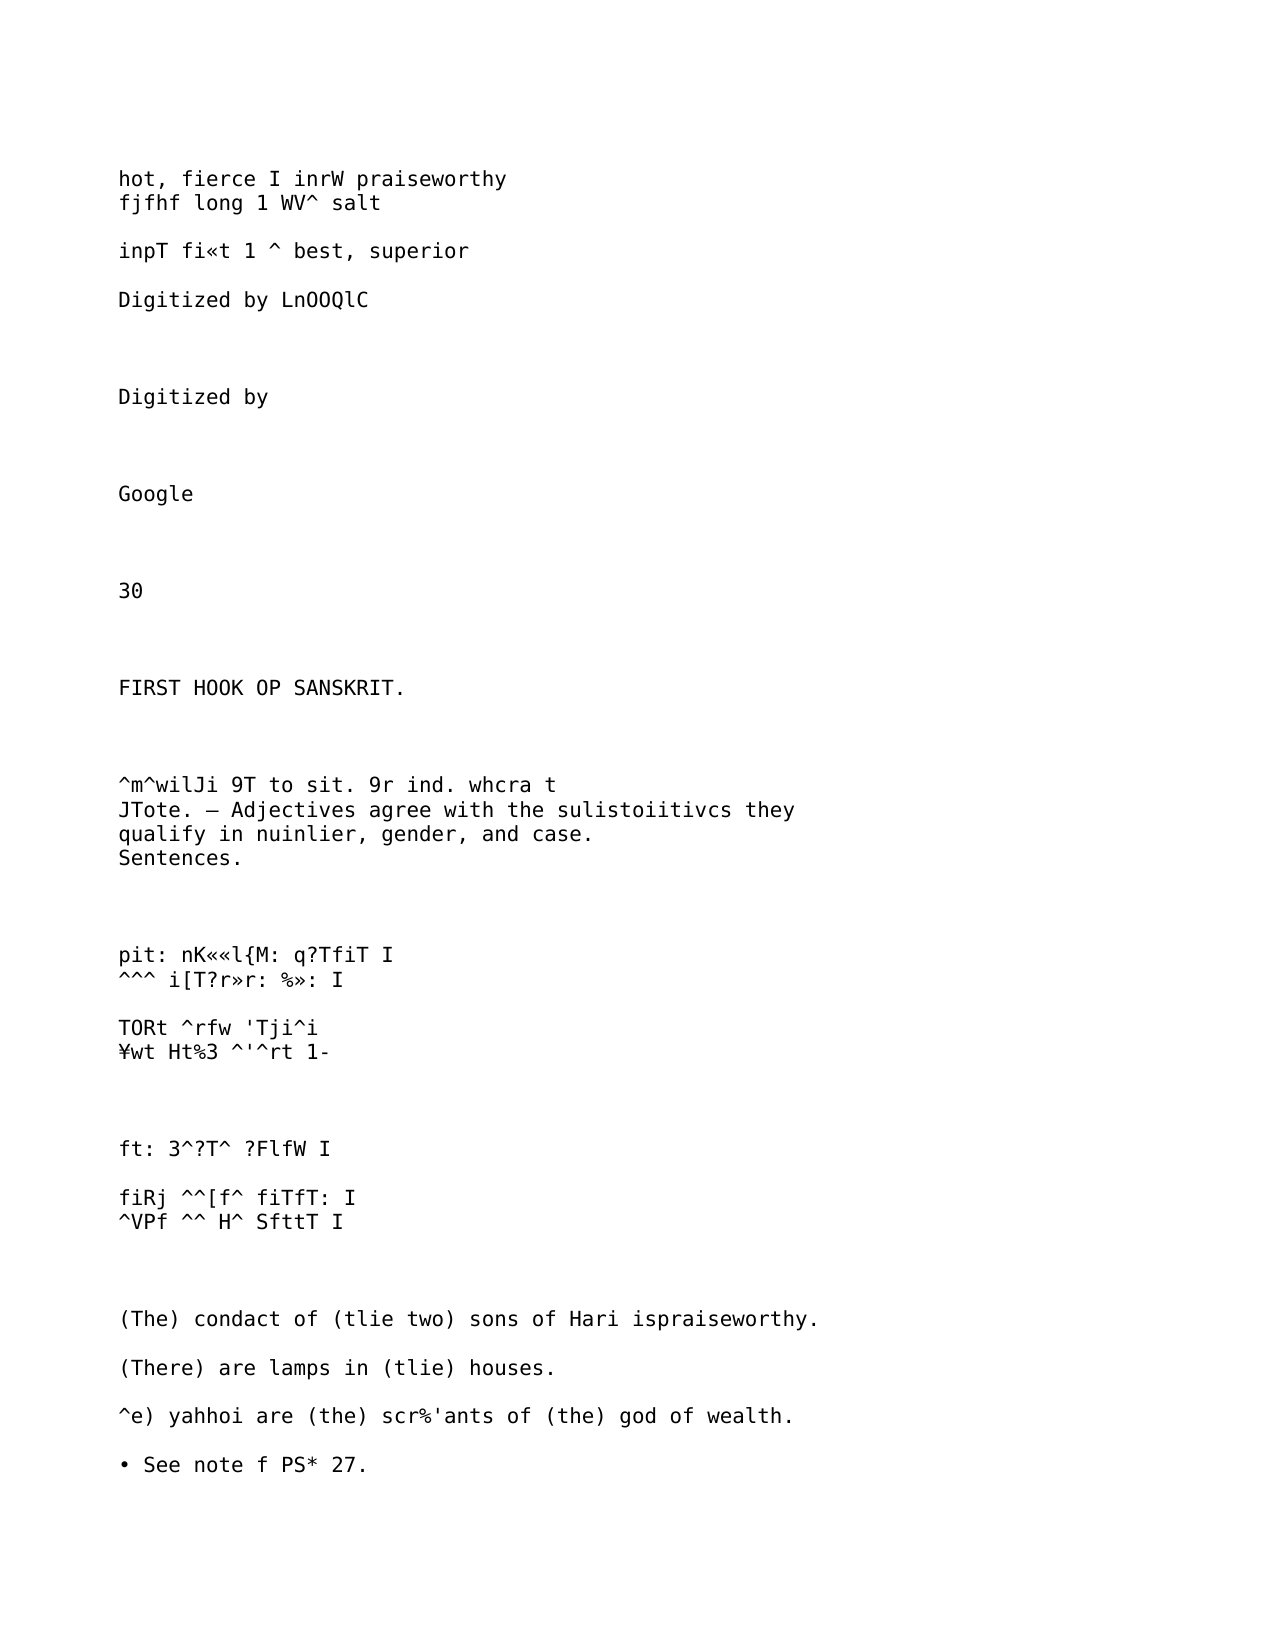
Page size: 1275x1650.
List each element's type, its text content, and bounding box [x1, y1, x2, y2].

text (There) are lamps in (tlie) houses. [118, 1356, 1157, 1380]
text fjfhf long 1 WV^ salt [118, 191, 1157, 215]
text ^e) yahhoi are (the) scr%'ants of (the) god of wealth. [118, 1404, 1157, 1429]
text Digitized by LnOOQlC [118, 288, 1157, 312]
text pit: nK««l{M: q?TfiT I [118, 943, 1157, 968]
text ^m^wilJi 9T to sit. 9r ind. whcra t [118, 773, 1157, 798]
text FIRST HOOK OP SANSKRIT. [118, 676, 1157, 701]
text inpT fi«t 1 ^ best, superior [118, 239, 1157, 264]
text ¥wt Ht%3 ^'^rt 1- [118, 1040, 1157, 1065]
text JTote. — Adjectives agree with the sulistoiitivcs they [118, 798, 1157, 822]
text ft: 3^?T^ ?FlfW I [118, 1137, 1157, 1162]
text TORt ^rfw 'Tji^i [118, 1016, 1157, 1040]
text Google [118, 482, 1157, 506]
text • See note f PS* 27. [118, 1453, 1157, 1477]
text (The) condact of (tlie two) sons of Hari ispraiseworthy. [118, 1307, 1157, 1332]
text hot, fierce I inrW praiseworthy [118, 167, 1157, 191]
text Digitized by [118, 385, 1157, 409]
text Sentences. [118, 846, 1157, 871]
text fiRj ^^[f^ fiTfT: I [118, 1186, 1157, 1210]
text qualify in nuinlier, gender, and case. [118, 822, 1157, 846]
text ^VPf ^^ H^ SfttT I [118, 1210, 1157, 1234]
text 30 [118, 579, 1157, 603]
text ^^^ i[T?r»r: %»: I [118, 968, 1157, 992]
